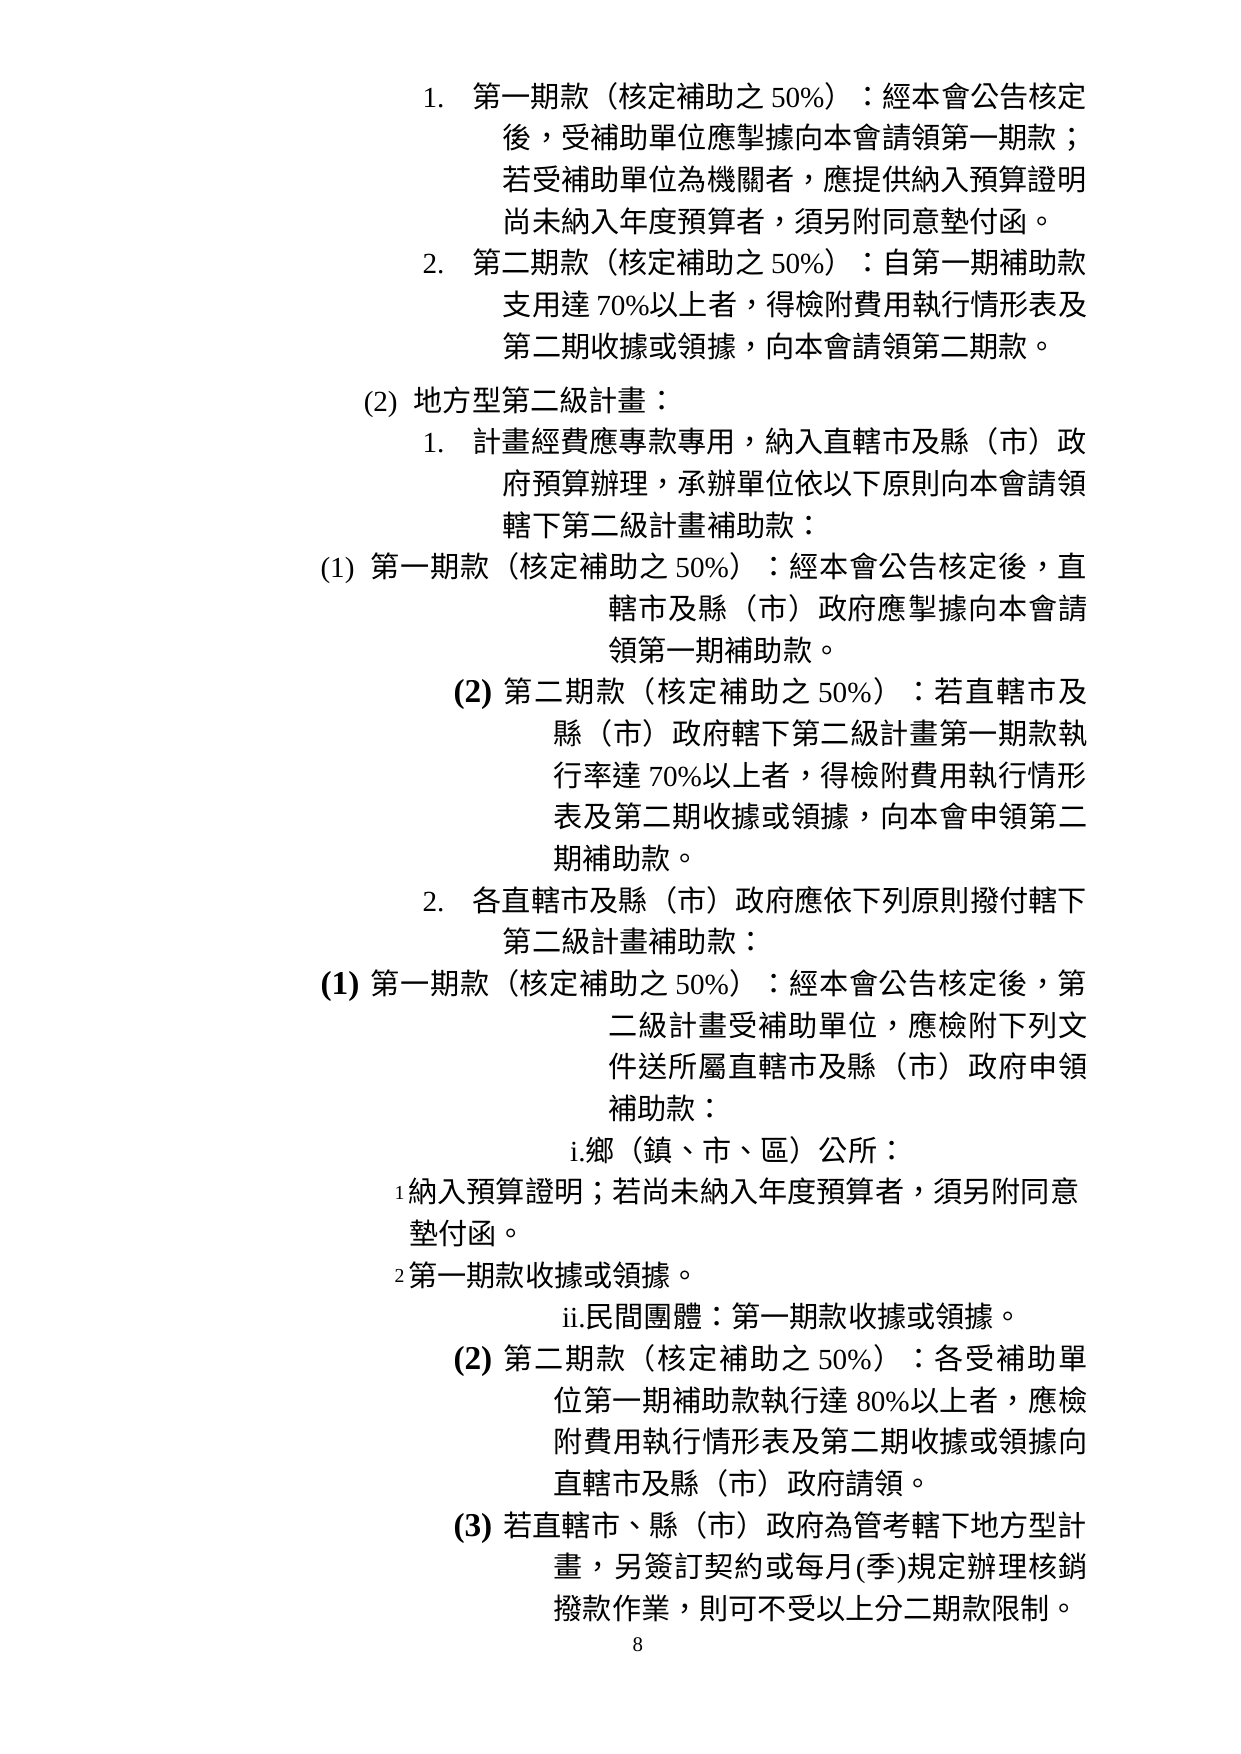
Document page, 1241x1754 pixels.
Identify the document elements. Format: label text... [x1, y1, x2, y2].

list 各直轄市及縣（市）政府應依下列原則撥付轄下第二級計畫補助款： [422, 878, 1087, 961]
list 第二期款（核定補助之50%）：各受補助單位第一期補助款執行達80%以上者，應檢附費用執行情形表及第二期收據或領據向直轄市及縣（市）政府請領。 [453, 1336, 1087, 1503]
text 1納入預算證明；若尚未納入年度預算者，須另附同意 [394, 1169, 1087, 1211]
list 第一期款（核定補助之50%）：經本會公告核定後，直轄市及縣（市）政府應掣據向本會請領第一期補助款。 [320, 544, 1087, 669]
list 第一期款（核定補助之50%）：經本會公告核定後，受補助單位應掣據向本會請領第一期款；若受補助單位為機關者，應提供納入預算證明，尚未納入年度預算者，須另附同意墊付函。 [422, 74, 1087, 240]
list 計畫經費應專款專用，納入直轄市及縣（市）政府預算辦理，承辦單位依以下原則向本會請領轄下第二級計畫補助款： [422, 419, 1087, 544]
list 第一期款（核定補助之50%）：經本會公告核定後，第二級計畫受補助單位，應檢附下列文件送所屬直轄市及縣（市）政府申領補助款： [320, 961, 1087, 1128]
list 第二期款（核定補助之50%）：若直轄市及縣（市）政府轄下第二級計畫第一期款執行率達70%以上者，得檢附費用執行情形表及第二期收據或領據，向本會申領第二期補助款。 [453, 669, 1087, 878]
text 2第一期款收據或領據。 [394, 1253, 1087, 1294]
list 第二期款（核定補助之50%）：自第一期補助款支用達70%以上者，得檢附費用執行情形表及第二期收據或領據，向本會請領第二期款。 [422, 240, 1087, 365]
list 若直轄市、縣（市）政府為管考轄下地方型計畫，另簽訂契約或每月(季)規定辦理核銷撥款作業，則可不受以上分二期款限制。 [453, 1503, 1087, 1628]
list 鄉（鎮、市、區）公所： [548, 1128, 1087, 1169]
list 地方型第二級計畫： [363, 378, 1087, 419]
text 墊付函。 [394, 1211, 1087, 1253]
list 民間團體：第一期款收據或領據。 [548, 1294, 1087, 1336]
